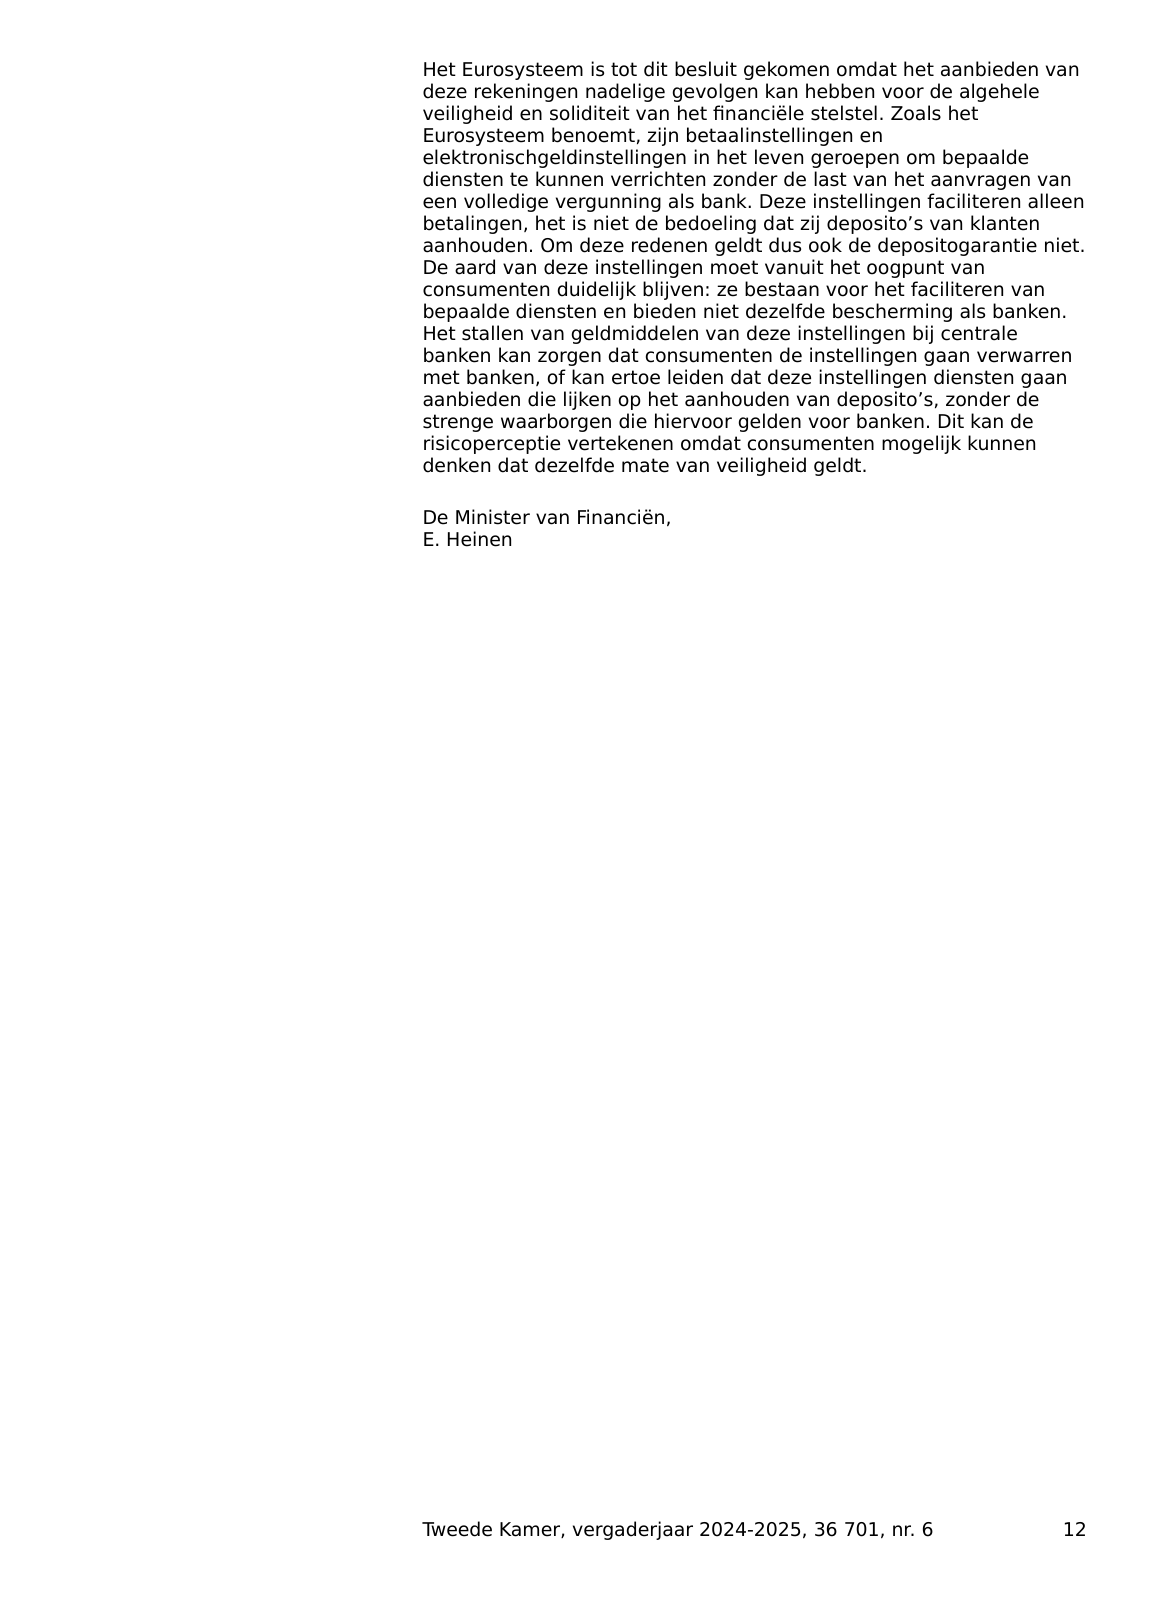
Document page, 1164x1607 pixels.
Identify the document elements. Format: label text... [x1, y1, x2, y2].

text Het Eurosysteem is tot dit besluit gekomen omdat het aanbieden van deze rekeningen nadelige gevolgen kan hebben voor de algehele veiligheid en soliditeit van het financiële stelstel. Zoals het Eurosysteem benoemt, zijn betaalinstellingen en elektronischgeldinstellingen in het leven geroepen om bepaalde diensten te kunnen verrichten zonder de last van het aanvragen van een volledige vergunning als bank. Deze instellingen faciliteren alleen betalingen, het is niet de bedoeling dat zij deposito’s van klanten aanhouden. Om deze redenen geldt dus ook de depositogarantie niet. De aard van deze instellingen moet vanuit het oogpunt van consumenten duidelijk blijven: ze bestaan voor het faciliteren van bepaalde diensten en bieden niet dezelfde bescherming als banken. Het stallen van geldmiddelen van deze instellingen bij centrale banken kan zorgen dat consumenten de instellingen gaan verwarren met banken, of kan ertoe leiden dat deze instellingen diensten gaan aanbieden die lijken op het aanhouden van deposito’s, zonder de strenge waarborgen die hiervoor gelden voor banken. Dit kan de risicoperceptie vertekenen omdat consumenten mogelijk kunnen denken dat dezelfde mate van veiligheid geldt. [422, 59, 1087, 477]
text De Minister van Financiën, E. Heinen [422, 507, 1087, 551]
